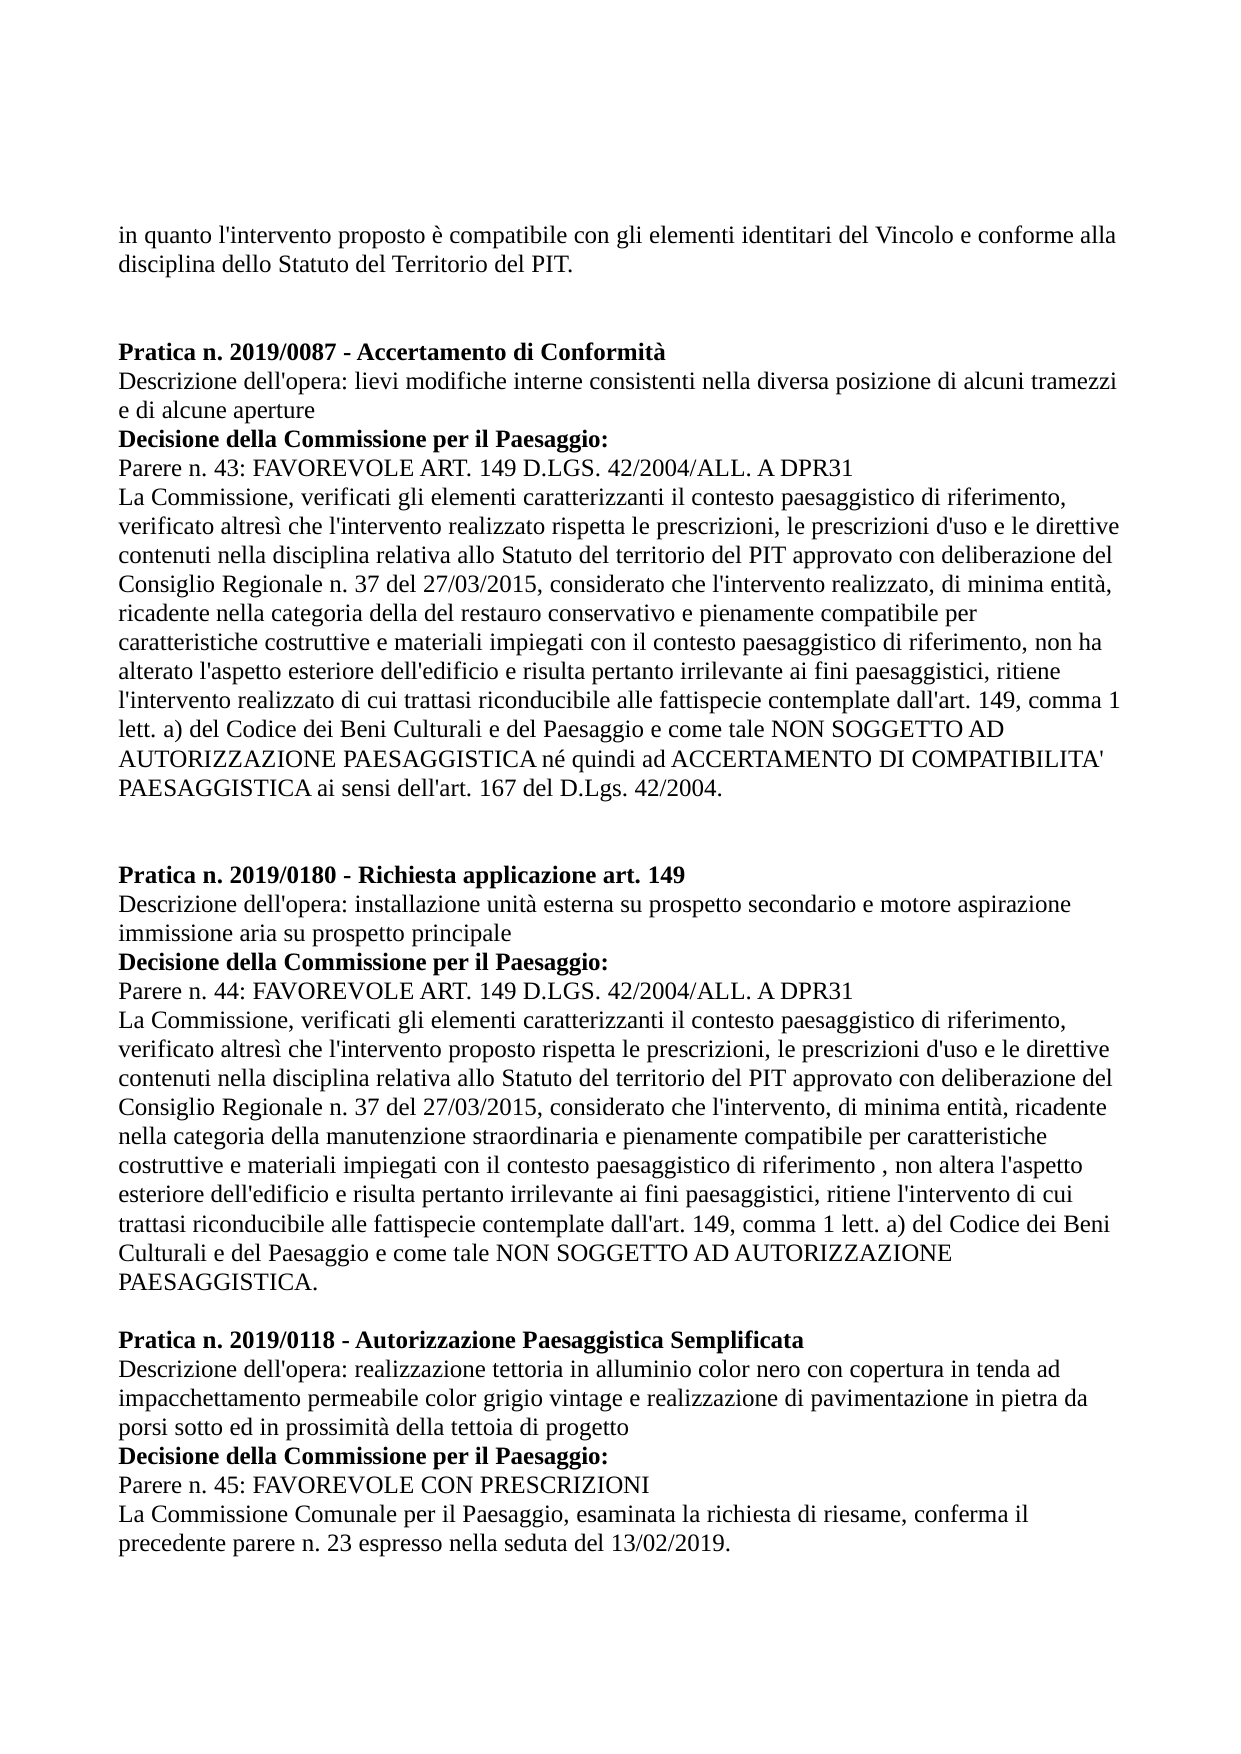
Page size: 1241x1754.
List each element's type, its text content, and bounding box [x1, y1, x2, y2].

text Decisione della Commissione per il Paesaggio: [118, 424, 1122, 453]
text Decisione della Commissione per il Paesaggio: [118, 1441, 1122, 1470]
text Descrizione dell'opera: installazione unità esterna su prospetto secondario e motore aspirazione immissione aria su prospetto principale [118, 889, 1122, 947]
text Parere n. 44: FAVOREVOLE ART. 149 D.LGS. 42/2004/ALL. A DPR31 [118, 976, 1122, 1005]
text La Commissione, verificati gli elementi caratterizzanti il contesto paesaggistico di riferimento, verificato altresì che l'intervento proposto rispetta le prescrizioni, le prescrizioni d'uso e le direttive contenuti nella disciplina relativa allo Statuto del territorio del PIT approvato con deliberazione del Consiglio Regionale n. 37 del 27/03/2015, considerato che l'intervento, di minima entità, ricadente nella categoria della manutenzione straordinaria e pienamente compatibile per caratteristiche costruttive e materiali impiegati con il contesto paesaggistico di riferimento , non altera l'aspetto esteriore dell'edificio e risulta pertanto irrilevante ai fini paesaggistici, ritiene l'intervento di cui trattasi riconducibile alle fattispecie contemplate dall'art. 149, comma 1 lett. a) del Codice dei Beni Culturali e del Paesaggio e come tale NON SOGGETTO AD AUTORIZZAZIONE PAESAGGISTICA. [118, 1005, 1122, 1296]
text Pratica n. 2019/0118 - Autorizzazione Paesaggistica Semplificata [118, 1325, 1122, 1354]
text Decisione della Commissione per il Paesaggio: [118, 947, 1122, 976]
text Descrizione dell'opera: realizzazione tettoria in alluminio color nero con copertura in tenda ad impacchettamento permeabile color grigio vintage e realizzazione di pavimentazione in pietra da porsi sotto ed in prossimità della tettoia di progetto [118, 1354, 1122, 1441]
text Pratica n. 2019/0180 - Richiesta applicazione art. 149 [118, 860, 1122, 889]
text Parere n. 45: FAVOREVOLE CON PRESCRIZIONI [118, 1470, 1122, 1499]
text Descrizione dell'opera: lievi modifiche interne consistenti nella diversa posizione di alcuni tramezzi e di alcune aperture [118, 366, 1122, 424]
text La Commissione Comunale per il Paesaggio, esaminata la richiesta di riesame, conferma il precedente parere n. 23 espresso nella seduta del 13/02/2019. [118, 1499, 1122, 1557]
text Parere n. 43: FAVOREVOLE ART. 149 D.LGS. 42/2004/ALL. A DPR31 [118, 453, 1122, 482]
text Pratica n. 2019/0087 - Accertamento di Conformità [118, 337, 1122, 366]
text in quanto l'intervento proposto è compatibile con gli elementi identitari del Vincolo e conforme alla disciplina dello Statuto del Territorio del PIT. [118, 220, 1122, 278]
text La Commissione, verificati gli elementi caratterizzanti il contesto paesaggistico di riferimento, verificato altresì che l'intervento realizzato rispetta le prescrizioni, le prescrizioni d'uso e le direttive contenuti nella disciplina relativa allo Statuto del territorio del PIT approvato con deliberazione del Consiglio Regionale n. 37 del 27/03/2015, considerato che l'intervento realizzato, di minima entità, ricadente nella categoria della del restauro conservativo e pienamente compatibile per caratteristiche costruttive e materiali impiegati con il contesto paesaggistico di riferimento, non ha alterato l'aspetto esteriore dell'edificio e risulta pertanto irrilevante ai fini paesaggistici, ritiene l'intervento realizzato di cui trattasi riconducibile alle fattispecie contemplate dall'art. 149, comma 1 lett. a) del Codice dei Beni Culturali e del Paesaggio e come tale NON SOGGETTO AD AUTORIZZAZIONE PAESAGGISTICA né quindi ad ACCERTAMENTO DI COMPATIBILITA' PAESAGGISTICA ai sensi dell'art. 167 del D.Lgs. 42/2004. [118, 482, 1122, 802]
